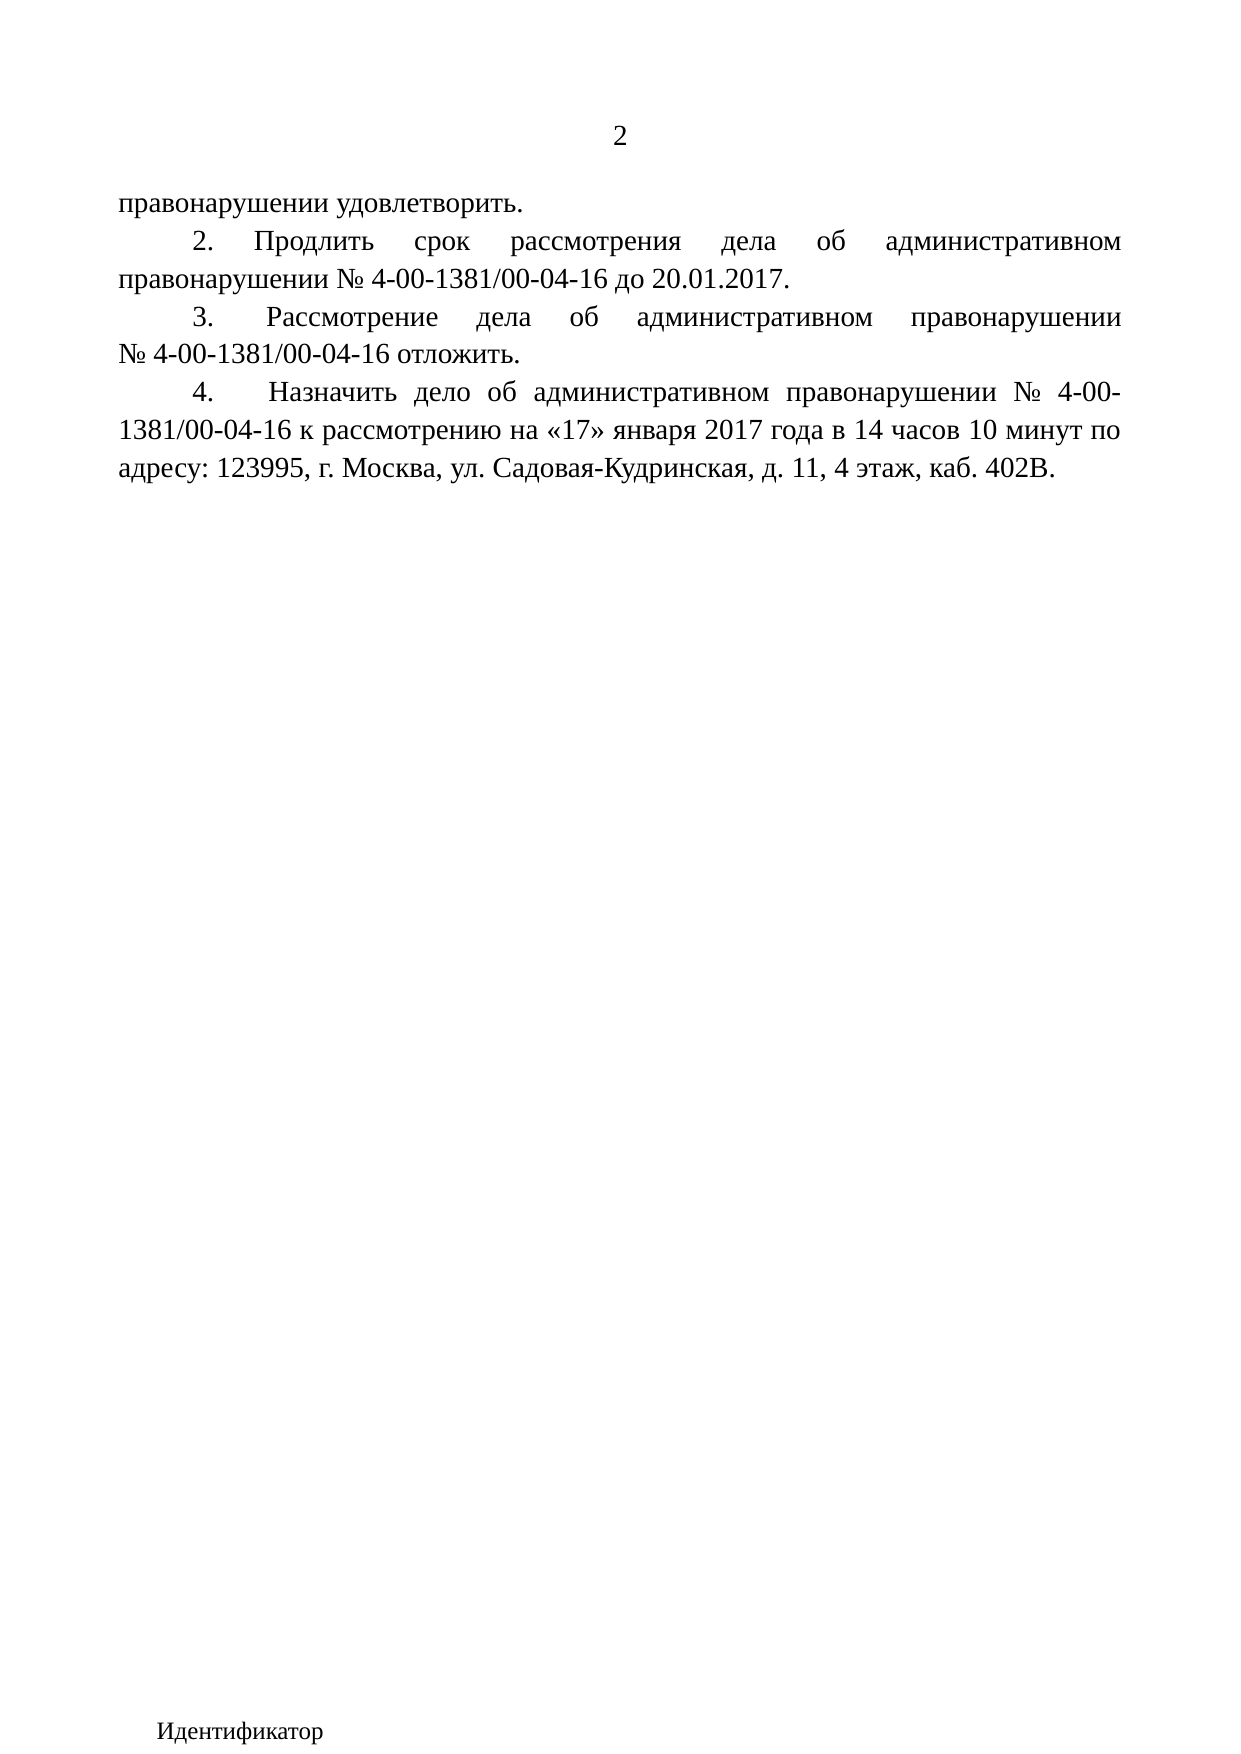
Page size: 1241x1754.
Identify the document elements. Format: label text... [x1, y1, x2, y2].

list Назначить дело об административном правонарушении № 4-00-1381/00-04-16 к рассмотрению на «17» января 2017 года в 14 часов 10 минут по адресу: 123995, г. Москва, ул. Садовая-Кудринская, д. 11, 4 этаж, каб. 402В. [118, 370, 1122, 484]
text 3. Рассмотрение дела об административном правонарушении № 4-00-1381/00-04-16 отложить. [118, 294, 1122, 370]
text правонарушении удовлетворить. [118, 181, 1122, 219]
text 2. Продлить срок рассмотрения дела об административном правонарушении № 4-00-1381/00-04-16 до 20.01.2017. [118, 219, 1122, 294]
